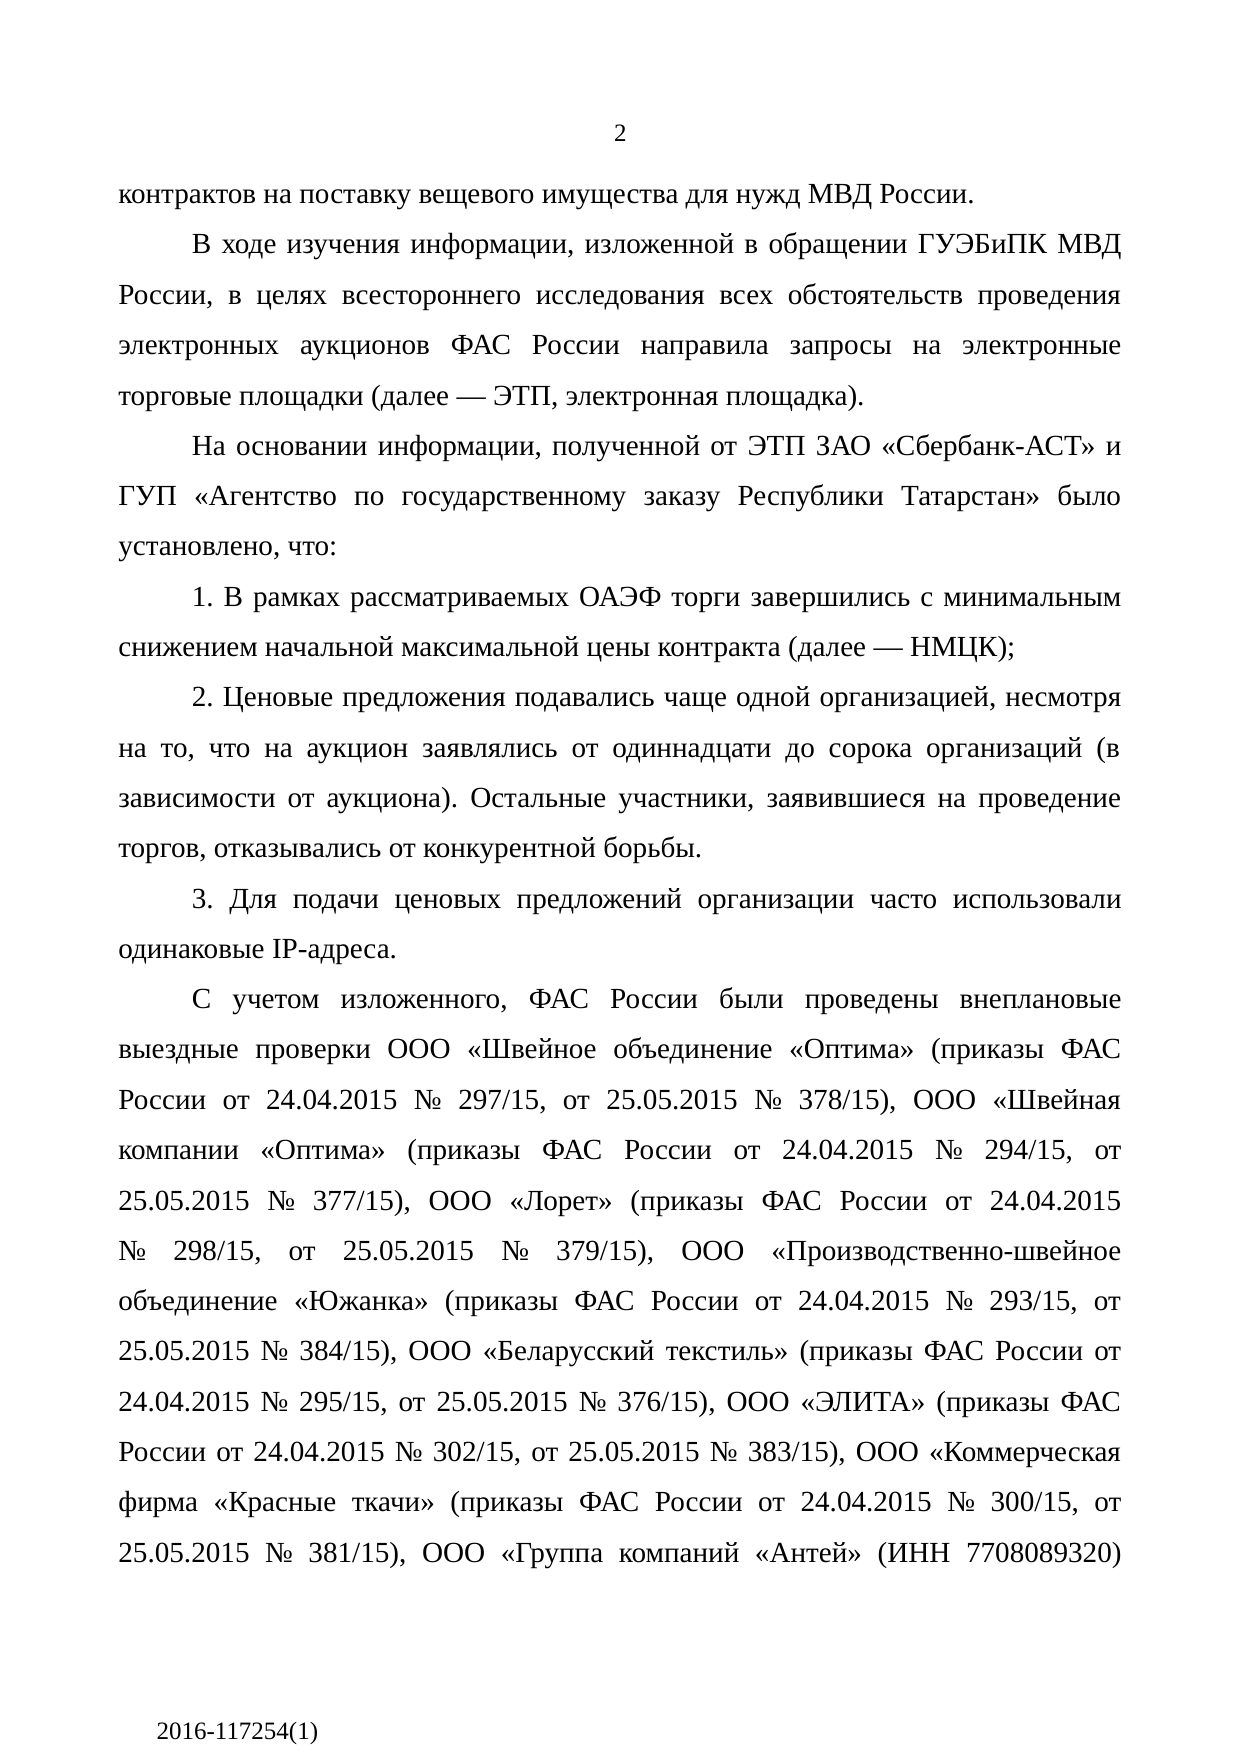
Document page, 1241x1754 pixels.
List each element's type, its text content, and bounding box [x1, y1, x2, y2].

text 3. Для подачи ценовых предложений организации часто использовали одинаковые IP-адреса. [118, 881, 1122, 964]
text В ходе изучения информации, изложенной в обращении ГУЭБиПК МВД России, в целях всестороннего исследования всех обстоятельств проведения электронных аукционов ФАС России направила запросы на электронные торговые площадки (далее — ЭТП, электронная площадка). [118, 227, 1122, 411]
text На основании информации, полученной от ЭТП ЗАО «Сбербанк-АСТ» и ГУП «Агентство по государственному заказу Республики Татарстан» было установлено, что: [118, 428, 1122, 562]
text 2. Ценовые предложения подавались чаще одной организацией, несмотря на то, что на аукцион заявлялись от одиннадцати до сорока организаций (в зависимости от аукциона). Остальные участники, заявившиеся на проведение торгов, отказывались от конкурентной борьбы. [118, 679, 1122, 864]
text 1. В рамках рассматриваемых ОАЭФ торги завершились с минимальным снижением начальной максимальной цены контракта (далее — НМЦК); [118, 579, 1122, 663]
text С учетом изложенного, ФАС России были проведены внеплановые выездные проверки ООО «Швейное объединение «Оптима» (приказы ФАС России от 24.04.2015 № 297/15, от 25.05.2015 № 378/15), ООО «Швейная компании «Оптима» (приказы ФАС России от 24.04.2015 № 294/15, от 25.05.2015 № 377/15), ООО «Лорет» (приказы ФАС России от 24.04.2015 № 298/15, от 25.05.2015 № 379/15), ООО «Производственно-швейное объединение «Южанка» (приказы ФАС России от 24.04.2015 № 293/15, от 25.05.2015 № 384/15), ООО «Беларусский текстиль» (приказы ФАС России от 24.04.2015 № 295/15, от 25.05.2015 № 376/15), ООО «ЭЛИТА» (приказы ФАС России от 24.04.2015 № 302/15, от 25.05.2015 № 383/15), ООО «Коммерческая фирма «Красные ткачи» (приказы ФАС России от 24.04.2015 № 300/15, от 25.05.2015 № 381/15), ООО «Группа компаний «Антей» (ИНН 7708089320) [118, 981, 1122, 1568]
text контрактов на поставку вещевого имущества для нужд МВД России. [118, 176, 1122, 210]
